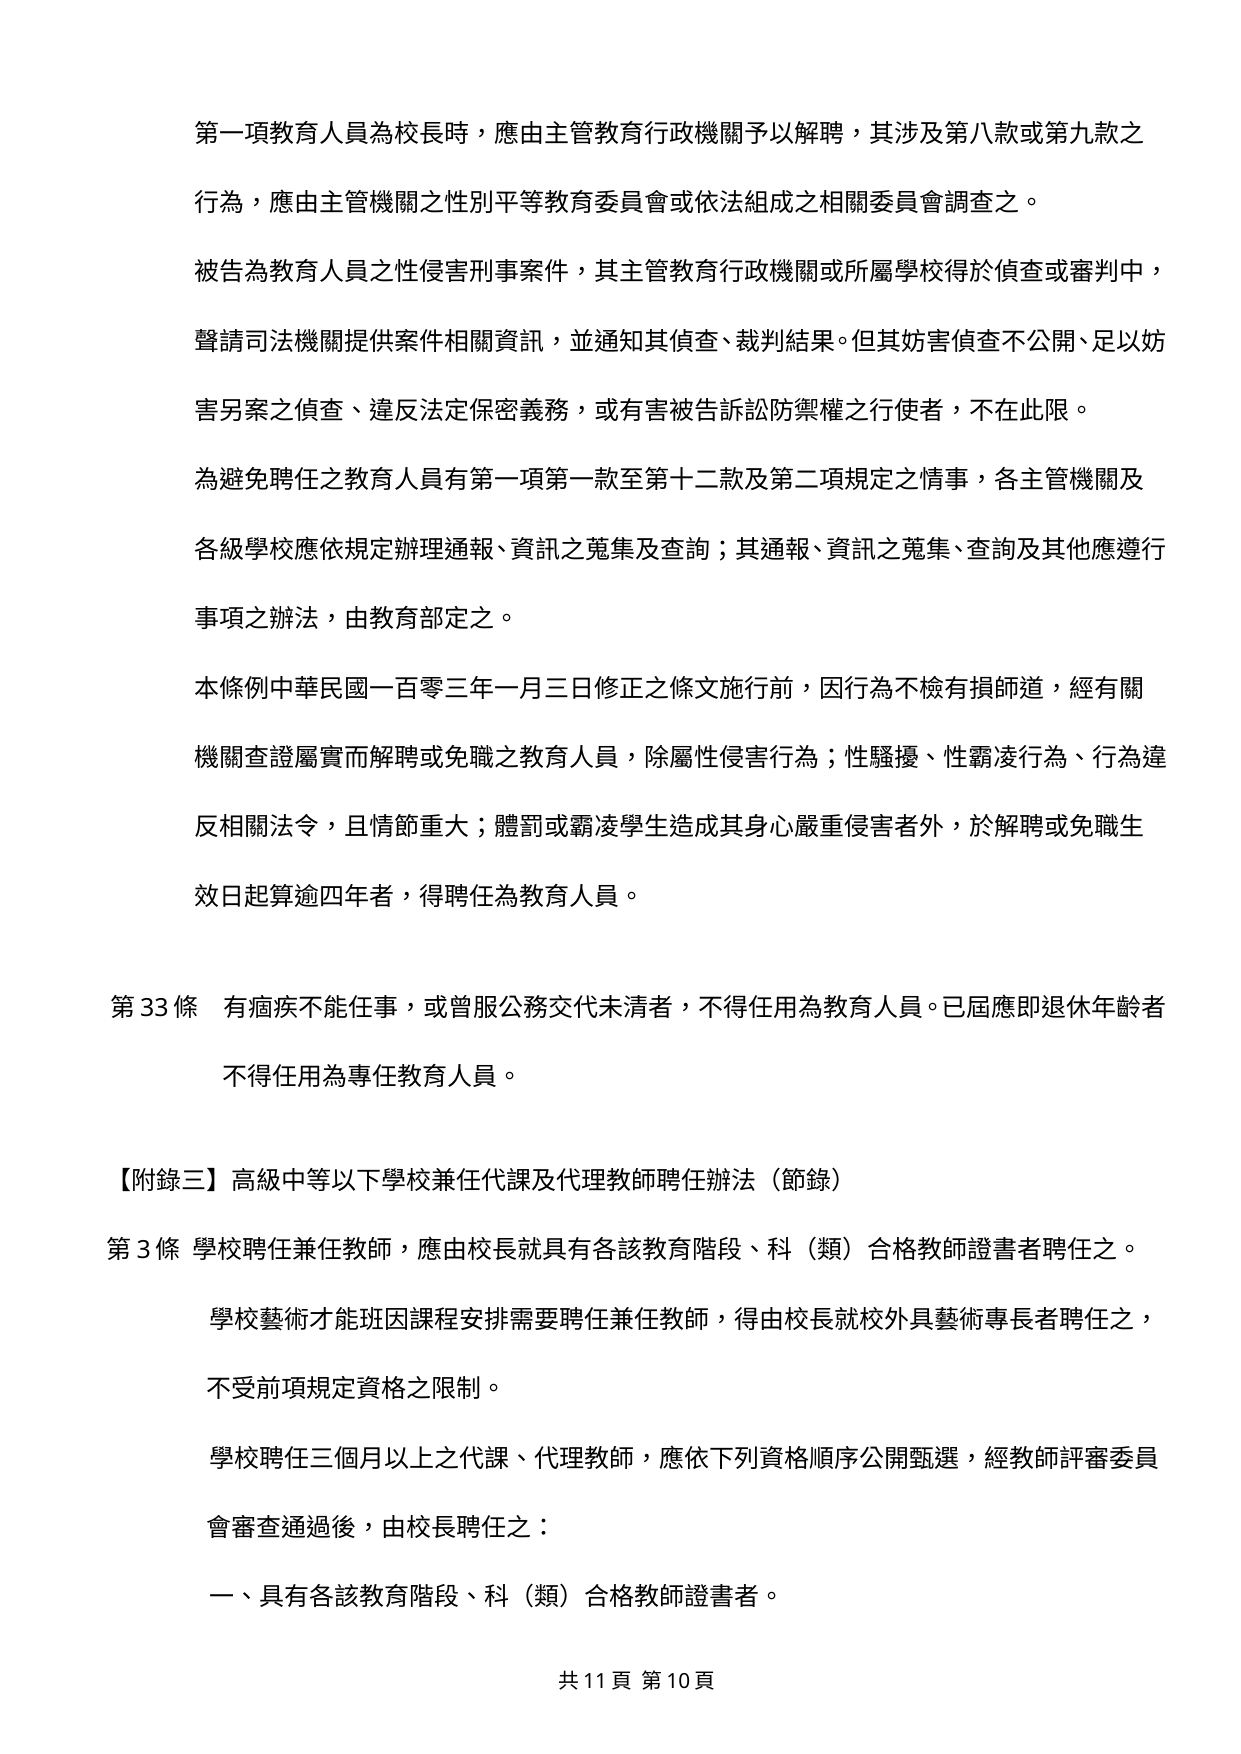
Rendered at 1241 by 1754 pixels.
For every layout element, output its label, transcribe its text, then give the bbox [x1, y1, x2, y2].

text 【附錄三】高級中等以下學校兼任代課及代理教師聘任辦法（節錄） [106, 1144, 1167, 1213]
text 學校藝術才能班因課程安排需要聘任兼任教師，得由校長就校外具藝術專長者聘任之，不受前項規定資格之限制。 [206, 1283, 1167, 1421]
text 第3條 學校聘任兼任教師，應由校長就具有各該教育階段、科（類）合格教師證書者聘任之。 [106, 1213, 1167, 1283]
text 本條例中華民國一百零三年一月三日修正之條文施行前，因行為不檢有損師道，經有關機關查證屬實而解聘或免職之教育人員，除屬性侵害行為；性騷擾、性霸凌行為、行為違反相關法令，且情節重大；體罰或霸凌學生造成其身心嚴重侵害者外，於解聘或免職生效日起算逾四年者，得聘任為教育人員。 [194, 651, 1167, 929]
text 第一項教育人員為校長時，應由主管教育行政機關予以解聘，其涉及第八款或第九款之行為，應由主管機關之性別平等教育委員會或依法組成之相關委員會調查之。 [194, 96, 1167, 235]
text 被告為教育人員之性侵害刑事案件，其主管教育行政機關或所屬學校得於偵查或審判中，聲請司法機關提供案件相關資訊，並通知其偵查、裁判結果。但其妨害偵查不公開、足以妨害另案之偵查、違反法定保密義務，或有害被告訴訟防禦權之行使者，不在此限。 [194, 235, 1167, 443]
text 學校聘任三個月以上之代課、代理教師，應依下列資格順序公開甄選，經教師評審委員會審查通過後，由校長聘任之： [206, 1421, 1167, 1560]
text 第33條 有痼疾不能任事，或曾服公務交代未清者，不得任用為教育人員。已屆應即退休年齡者，不得任用為專任教育人員。 [110, 971, 1167, 1109]
text 為避免聘任之教育人員有第一項第一款至第十二款及第二項規定之情事，各主管機關及各級學校應依規定辦理通報、資訊之蒐集及查詢；其通報、資訊之蒐集、查詢及其他應遵行事項之辦法，由教育部定之。 [194, 443, 1167, 651]
text 一、具有各該教育階段、科（類）合格教師證書者。 [206, 1560, 1167, 1629]
